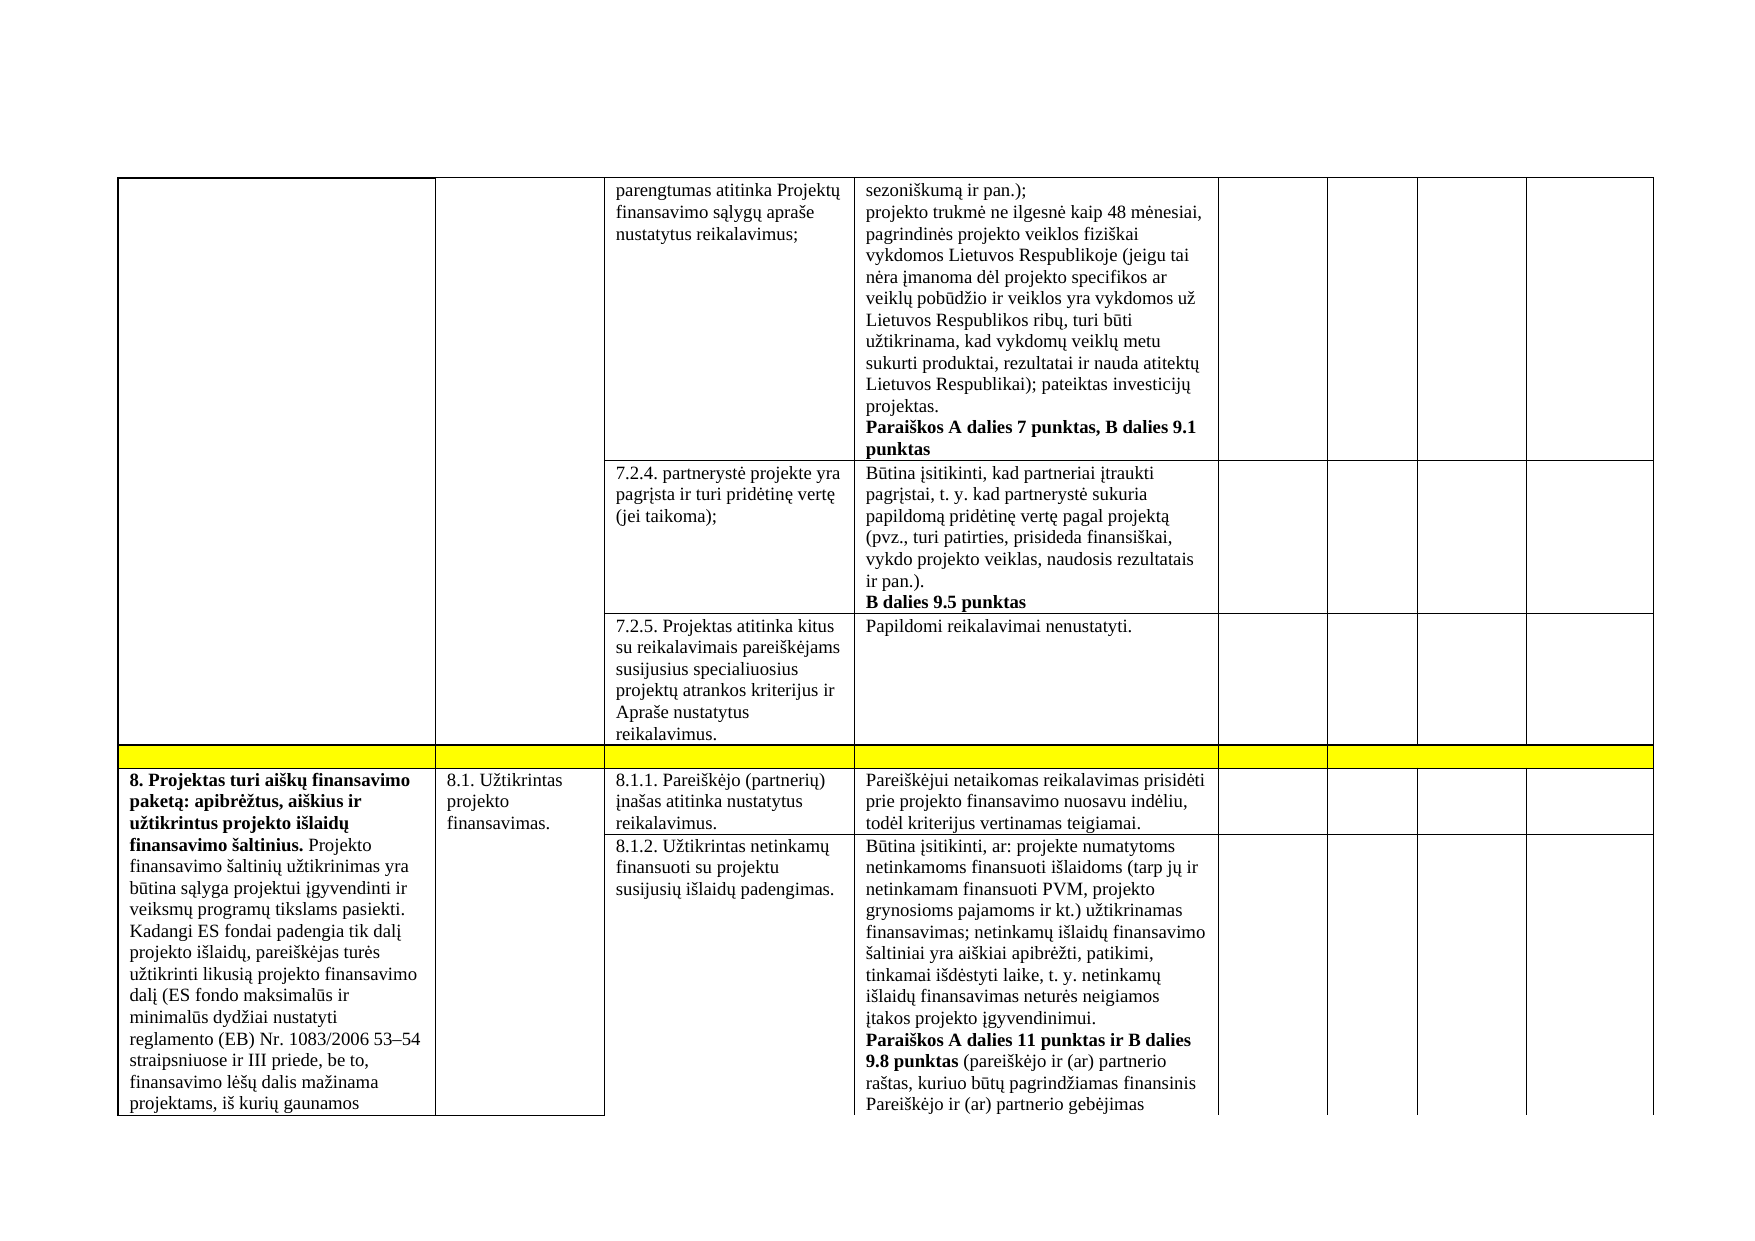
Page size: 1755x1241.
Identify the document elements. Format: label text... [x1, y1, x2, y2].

table_cell [1219, 461, 1327, 613]
table_cell [436, 178, 604, 744]
table_cell Būtina įsitikinti, ar: projekte numatytoms netinkamoms finansuoti išlaidoms (tarp jų ir netinkamam finansuoti PVM, projekto grynosioms pajamoms ir kt.) užtikrinamas finansavimas; netinkamų išlaidų finansavimo šaltiniai yra aiškiai apibrėžti, patikimi, tinkamai išdėstyti laike, t. y. netinkamų išlaidų finansavimas neturės neigiamos įtakos projekto įgyvendinimui. Paraiškos A dalies 11 punktas ir B dalies 9.8 punktas (pareiškėjo ir (ar) partnerio raštas, kuriuo būtų pagrindžiamas finansinis Pareiškėjo ir (ar) partnerio gebėjimas [855, 835, 1218, 1115]
table_cell [1527, 835, 1653, 1115]
table_cell [1328, 769, 1417, 833]
table_cell [1418, 614, 1526, 744]
table_cell [1527, 178, 1653, 459]
table_cell 7.2.4. partnerystė projekte yra pagrįsta ir turi pridėtinę vertę (jei taikoma); [605, 461, 854, 613]
table_cell [1219, 178, 1327, 459]
table_cell parengtumas atitinka Projektų finansavimo sąlygų apraše nustatytus reikalavimus; [605, 178, 854, 459]
table_cell [1328, 614, 1417, 744]
table_cell [1527, 769, 1653, 833]
table_cell [1219, 614, 1327, 744]
table_cell [119, 179, 435, 744]
table_cell Papildomi reikalavimai nenustatyti. [855, 614, 1218, 744]
table_cell 8.1.1. Pareiškėjo (partnerių) įnašas atitinka nustatytus reikalavimus. [605, 769, 854, 833]
table_cell 8.1.2. Užtikrintas netinkamų finansuoti su projektu susijusių išlaidų padengimas. [605, 835, 854, 1115]
table_cell [1328, 835, 1417, 1115]
table_cell [1418, 178, 1526, 459]
table_cell [1219, 835, 1327, 1115]
table_cell [1527, 614, 1653, 744]
table_cell Būtina įsitikinti, kad partneriai įtraukti pagrįstai, t. y. kad partnerystė sukuria papildomą pridėtinę vertę pagal projektą (pvz., turi patirties, prisideda finansiškai, vykdo projekto veiklas, naudosis rezultatais ir pan.). B dalies 9.5 punktas [855, 461, 1218, 613]
table_cell [1418, 769, 1526, 833]
table_cell [1418, 835, 1526, 1115]
table_cell [1328, 461, 1417, 613]
table_cell [605, 746, 854, 768]
table_cell [1219, 746, 1327, 768]
table_cell 8. Projektas turi aiškų finansavimo paketą: apibrėžtus, aiškius ir užtikrintus projekto išlaidų finansavimo šaltinius. Projekto finansavimo šaltinių užtikrinimas yra būtina sąlyga projektui įgyvendinti ir veiksmų programų tikslams pasiekti. Kadangi ES fondai padengia tik dalį projekto išlaidų, pareiškėjas turės užtikrinti likusią projekto finansavimo dalį (ES fondo maksimalūs ir minimalūs dydžiai nustatyti reglamento (EB) Nr. 1083/2006 53–54 straipsniuose ir III priede, be to, finansavimo lėšų dalis mažinama projektams, iš kurių gaunamos [119, 769, 435, 1115]
table_cell [1328, 746, 1653, 768]
table_cell [1328, 178, 1417, 459]
table_cell Pareiškėjui netaikomas reikalavimas prisidėti prie projekto finansavimo nuosavu indėliu, todėl kriterijus vertinamas teigiamai. [855, 769, 1218, 833]
table_cell sezoniškumą ir pan.); projekto trukmė ne ilgesnė kaip 48 mėnesiai, pagrindinės projekto veiklos fiziškai vykdomos Lietuvos Respublikoje (jeigu tai nėra įmanoma dėl projekto specifikos ar veiklų pobūdžio ir veiklos yra vykdomos už Lietuvos Respublikos ribų, turi būti užtikrinama, kad vykdomų veiklų metu sukurti produktai, rezultatai ir nauda atitektų Lietuvos Respublikai); pateiktas investicijų projektas. Paraiškos A dalies 7 punktas, B dalies 9.1 punktas [855, 178, 1218, 459]
table_cell [119, 746, 435, 768]
table_cell [436, 746, 604, 768]
table_cell [1418, 461, 1526, 613]
table_cell [1219, 769, 1327, 833]
table_cell [855, 746, 1218, 768]
table_cell 7.2.5. Projektas atitinka kitus su reikalavimais pareiškėjams susijusius specialiuosius projektų atrankos kriterijus ir Apraše nustatytus reikalavimus. [605, 614, 854, 744]
table_cell [1527, 461, 1653, 613]
table_cell 8.1. Užtikrintas projekto finansavimas. [436, 769, 604, 1115]
